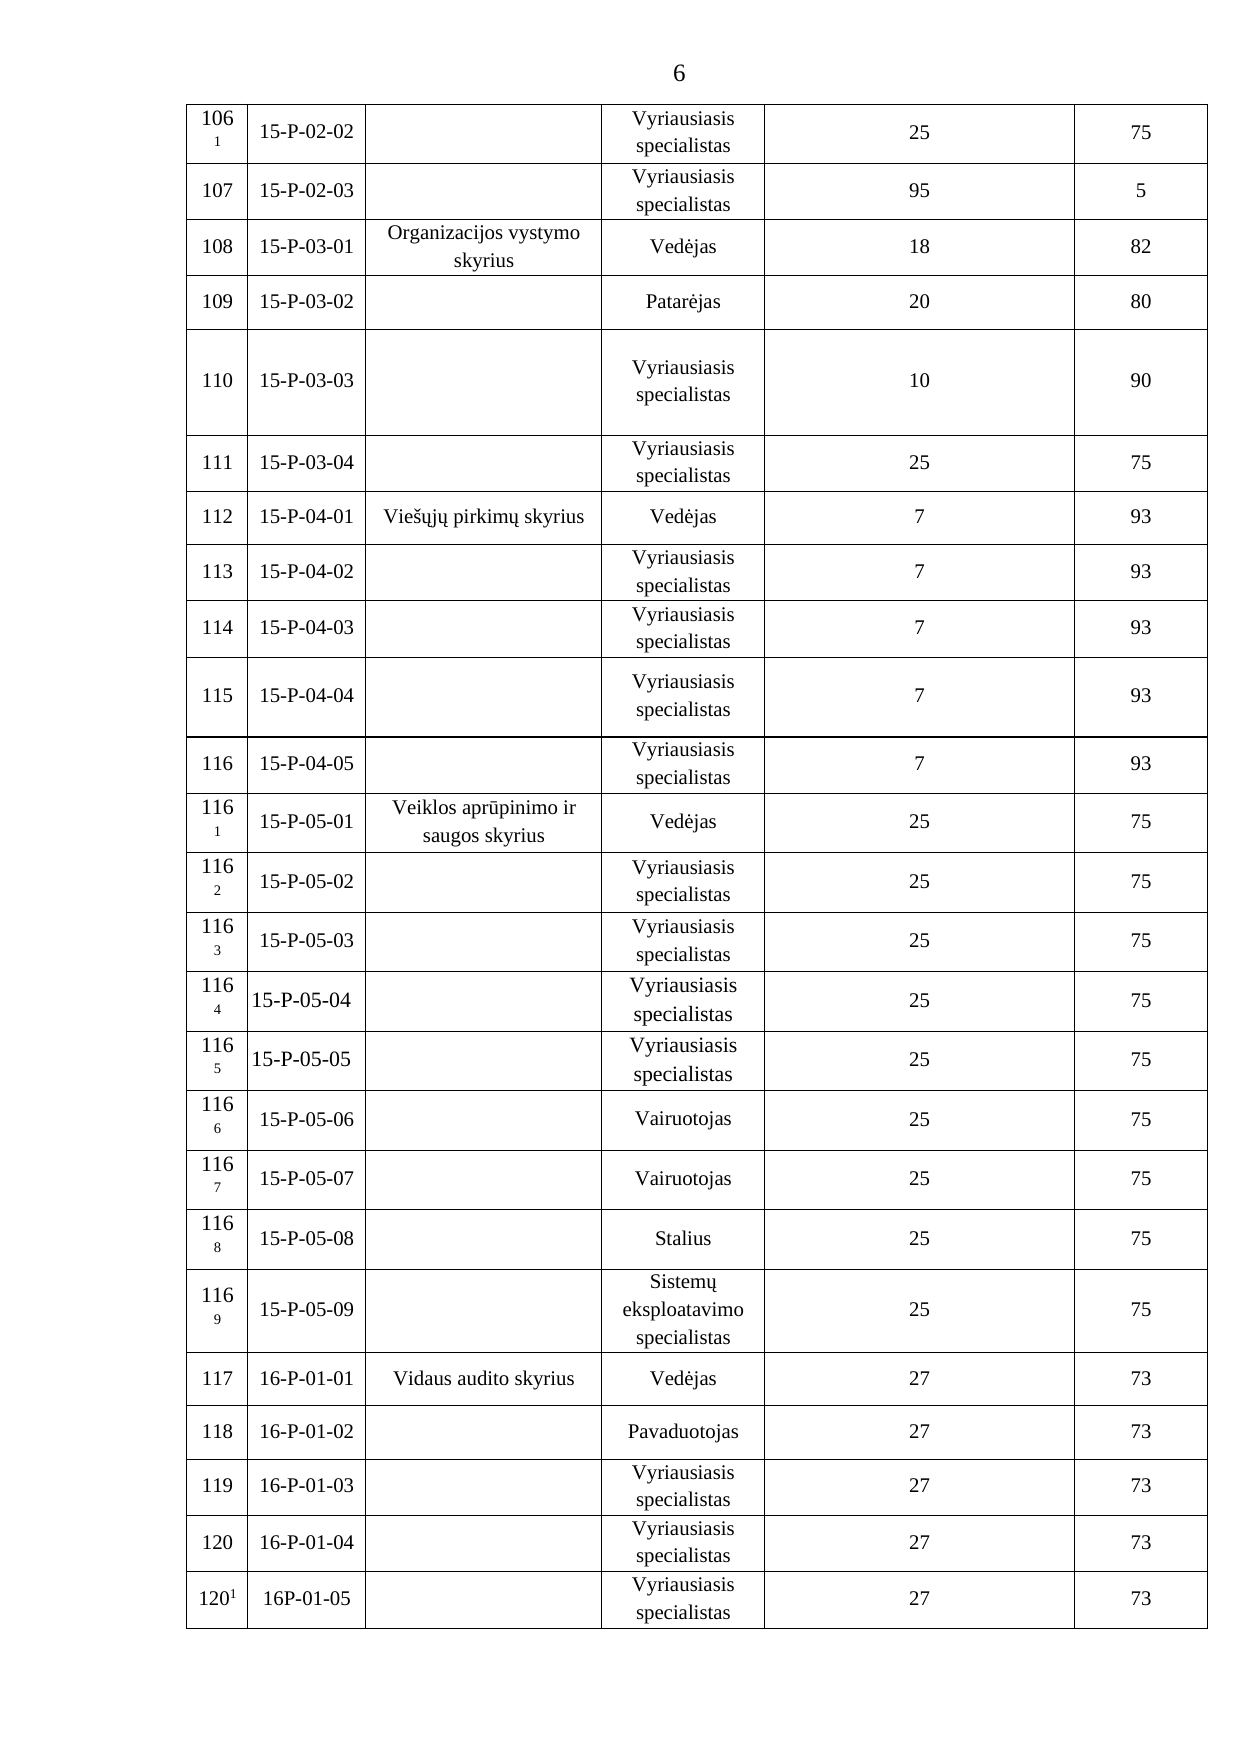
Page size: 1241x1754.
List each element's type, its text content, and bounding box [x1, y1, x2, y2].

table_cell 25 [765, 1151, 1074, 1209]
table_cell Vairuotojas [602, 1091, 764, 1149]
table_cell 27 [765, 1572, 1074, 1628]
table_cell Patarėjas [602, 276, 764, 328]
table_cell Vyriausiasis specialistas [602, 1516, 764, 1571]
table_cell 7 [765, 601, 1074, 657]
table_cell [366, 913, 601, 971]
table_cell [366, 164, 601, 219]
table_cell Vairuotojas [602, 1151, 764, 1209]
table_cell 1166 [187, 1091, 247, 1149]
table_cell 15-P-05-09 [248, 1270, 365, 1352]
table_cell 95 [765, 164, 1074, 219]
table_cell 1169 [187, 1270, 247, 1352]
table_cell 110 [187, 330, 247, 435]
table_cell Vyriausiasis specialistas [602, 436, 764, 491]
table_cell 117 [187, 1353, 247, 1405]
table_cell 75 [1075, 972, 1207, 1031]
table_cell Vidaus audito skyrius [366, 1353, 601, 1405]
table_cell 15-P-04-04 [248, 658, 365, 736]
table_cell 16P-01-05 [248, 1572, 365, 1628]
table_cell Vyriausiasis specialistas [602, 972, 764, 1031]
table_cell 16-P-01-03 [248, 1460, 365, 1515]
table_cell 75 [1075, 853, 1207, 912]
table_cell [366, 738, 601, 793]
table_cell 15-P-04-03 [248, 601, 365, 657]
table_cell Vyriausiasis specialistas [602, 601, 764, 657]
table_cell 15-P-05-03 [248, 913, 365, 971]
table_cell 93 [1075, 545, 1207, 600]
table_cell [366, 1406, 601, 1458]
table_cell 114 [187, 601, 247, 657]
table_cell Stalius [602, 1210, 764, 1268]
table_cell Vyriausiasis specialistas [602, 1572, 764, 1628]
table_cell Sistemų eksploatavimo specialistas [602, 1270, 764, 1352]
table_cell 15-P-03-02 [248, 276, 365, 328]
table_cell Vyriausiasis specialistas [602, 913, 764, 971]
table_cell 93 [1075, 658, 1207, 736]
table_cell [366, 1572, 601, 1628]
table_cell 25 [765, 1270, 1074, 1352]
table_cell [366, 1151, 601, 1209]
table_cell 7 [765, 545, 1074, 600]
table_cell 75 [1075, 1091, 1207, 1149]
table_cell [366, 658, 601, 736]
table_cell 1165 [187, 1032, 247, 1090]
table_cell 25 [765, 105, 1074, 163]
table_cell 15-P-03-01 [248, 220, 365, 275]
table_cell 1168 [187, 1210, 247, 1268]
table_cell 1167 [187, 1151, 247, 1209]
table_cell 15-P-05-06 [248, 1091, 365, 1149]
table_cell 25 [765, 794, 1074, 852]
table_cell 1161 [187, 794, 247, 852]
table_cell Organizacijos vystymo skyrius [366, 220, 601, 275]
table_cell [366, 1460, 601, 1515]
table_cell 15-P-03-04 [248, 436, 365, 491]
table_cell 15-P-03-03 [248, 330, 365, 435]
table_cell 10 [765, 330, 1074, 435]
table_cell 15-P-04-02 [248, 545, 365, 600]
table_cell 120 [187, 1516, 247, 1571]
table_cell 75 [1075, 436, 1207, 491]
table_cell 1163 [187, 913, 247, 971]
table_cell 27 [765, 1460, 1074, 1515]
table_cell Vedėjas [602, 794, 764, 852]
table_cell 1162 [187, 853, 247, 912]
table_cell 118 [187, 1406, 247, 1458]
table_cell 16-P-01-04 [248, 1516, 365, 1571]
table_cell 93 [1075, 601, 1207, 657]
table_cell 119 [187, 1460, 247, 1515]
table_cell 15-P-02-03 [248, 164, 365, 219]
table_cell 1061 [187, 105, 247, 163]
table_cell [366, 1210, 601, 1268]
table_cell Vyriausiasis specialistas [602, 738, 764, 793]
table_cell 75 [1075, 794, 1207, 852]
table_cell 15-P-05-04 [248, 972, 365, 1031]
table_cell [366, 1091, 601, 1149]
table_cell 93 [1075, 492, 1207, 544]
table_cell 1164 [187, 972, 247, 1031]
table_cell 15-P-04-01 [248, 492, 365, 544]
table_cell 15-P-04-05 [248, 738, 365, 793]
table_cell 107 [187, 164, 247, 219]
table_cell 73 [1075, 1406, 1207, 1458]
table_cell 75 [1075, 1032, 1207, 1090]
table_cell [366, 1032, 601, 1090]
table_cell [366, 853, 601, 912]
table_cell Veiklos aprūpinimo ir saugos skyrius [366, 794, 601, 852]
table_cell 93 [1075, 738, 1207, 793]
table_cell 16-P-01-01 [248, 1353, 365, 1405]
table_cell 27 [765, 1406, 1074, 1458]
table_cell 20 [765, 276, 1074, 328]
table_cell 108 [187, 220, 247, 275]
table_cell Pavaduotojas [602, 1406, 764, 1458]
table_cell [366, 105, 601, 163]
table_cell 16-P-01-02 [248, 1406, 365, 1458]
table_cell 7 [765, 738, 1074, 793]
table_cell 80 [1075, 276, 1207, 328]
table_cell Vyriausiasis specialistas [602, 105, 764, 163]
table_cell 73 [1075, 1516, 1207, 1571]
table_cell 7 [765, 658, 1074, 736]
table_cell 7 [765, 492, 1074, 544]
table_cell Vyriausiasis specialistas [602, 330, 764, 435]
table_cell 115 [187, 658, 247, 736]
table_cell 73 [1075, 1353, 1207, 1405]
table_cell 90 [1075, 330, 1207, 435]
table_cell 15-P-05-01 [248, 794, 365, 852]
table_cell 73 [1075, 1460, 1207, 1515]
table_cell Vedėjas [602, 492, 764, 544]
table_cell 75 [1075, 1270, 1207, 1352]
table_cell 25 [765, 853, 1074, 912]
table_cell 5 [1075, 164, 1207, 219]
table_cell 15-P-02-02 [248, 105, 365, 163]
table_cell 25 [765, 1091, 1074, 1149]
table_cell 73 [1075, 1572, 1207, 1628]
table_cell [366, 1516, 601, 1571]
table_cell 116 [187, 738, 247, 793]
table_cell Vyriausiasis specialistas [602, 1032, 764, 1090]
table_cell Vyriausiasis specialistas [602, 545, 764, 600]
table_cell 75 [1075, 1210, 1207, 1268]
table_cell 15-P-05-07 [248, 1151, 365, 1209]
table_cell 1201 [187, 1572, 247, 1628]
table_cell Vyriausiasis specialistas [602, 164, 764, 219]
table_cell 15-P-05-02 [248, 853, 365, 912]
table_cell 25 [765, 1032, 1074, 1090]
table_cell Viešųjų pirkimų skyrius [366, 492, 601, 544]
table_cell 75 [1075, 1151, 1207, 1209]
table_cell Vedėjas [602, 220, 764, 275]
table_cell 75 [1075, 105, 1207, 163]
table_cell 25 [765, 972, 1074, 1031]
table_cell 18 [765, 220, 1074, 275]
table_cell 109 [187, 276, 247, 328]
table_cell 113 [187, 545, 247, 600]
table_cell Vedėjas [602, 1353, 764, 1405]
table_cell 25 [765, 1210, 1074, 1268]
table_cell 15-P-05-05 [248, 1032, 365, 1090]
table_cell [366, 276, 601, 328]
table_cell Vyriausiasis specialistas [602, 853, 764, 912]
table_cell [366, 330, 601, 435]
table_cell 25 [765, 436, 1074, 491]
table_cell 27 [765, 1516, 1074, 1571]
table_cell [366, 601, 601, 657]
table_cell 25 [765, 913, 1074, 971]
table_cell 82 [1075, 220, 1207, 275]
table_cell Vyriausiasis specialistas [602, 658, 764, 736]
table_cell 15-P-05-08 [248, 1210, 365, 1268]
table_cell [366, 545, 601, 600]
table_cell 27 [765, 1353, 1074, 1405]
table_cell [366, 436, 601, 491]
table_cell 112 [187, 492, 247, 544]
table_cell 111 [187, 436, 247, 491]
table_cell [366, 1270, 601, 1352]
table_cell [366, 972, 601, 1031]
table_cell Vyriausiasis specialistas [602, 1460, 764, 1515]
table_cell 75 [1075, 913, 1207, 971]
